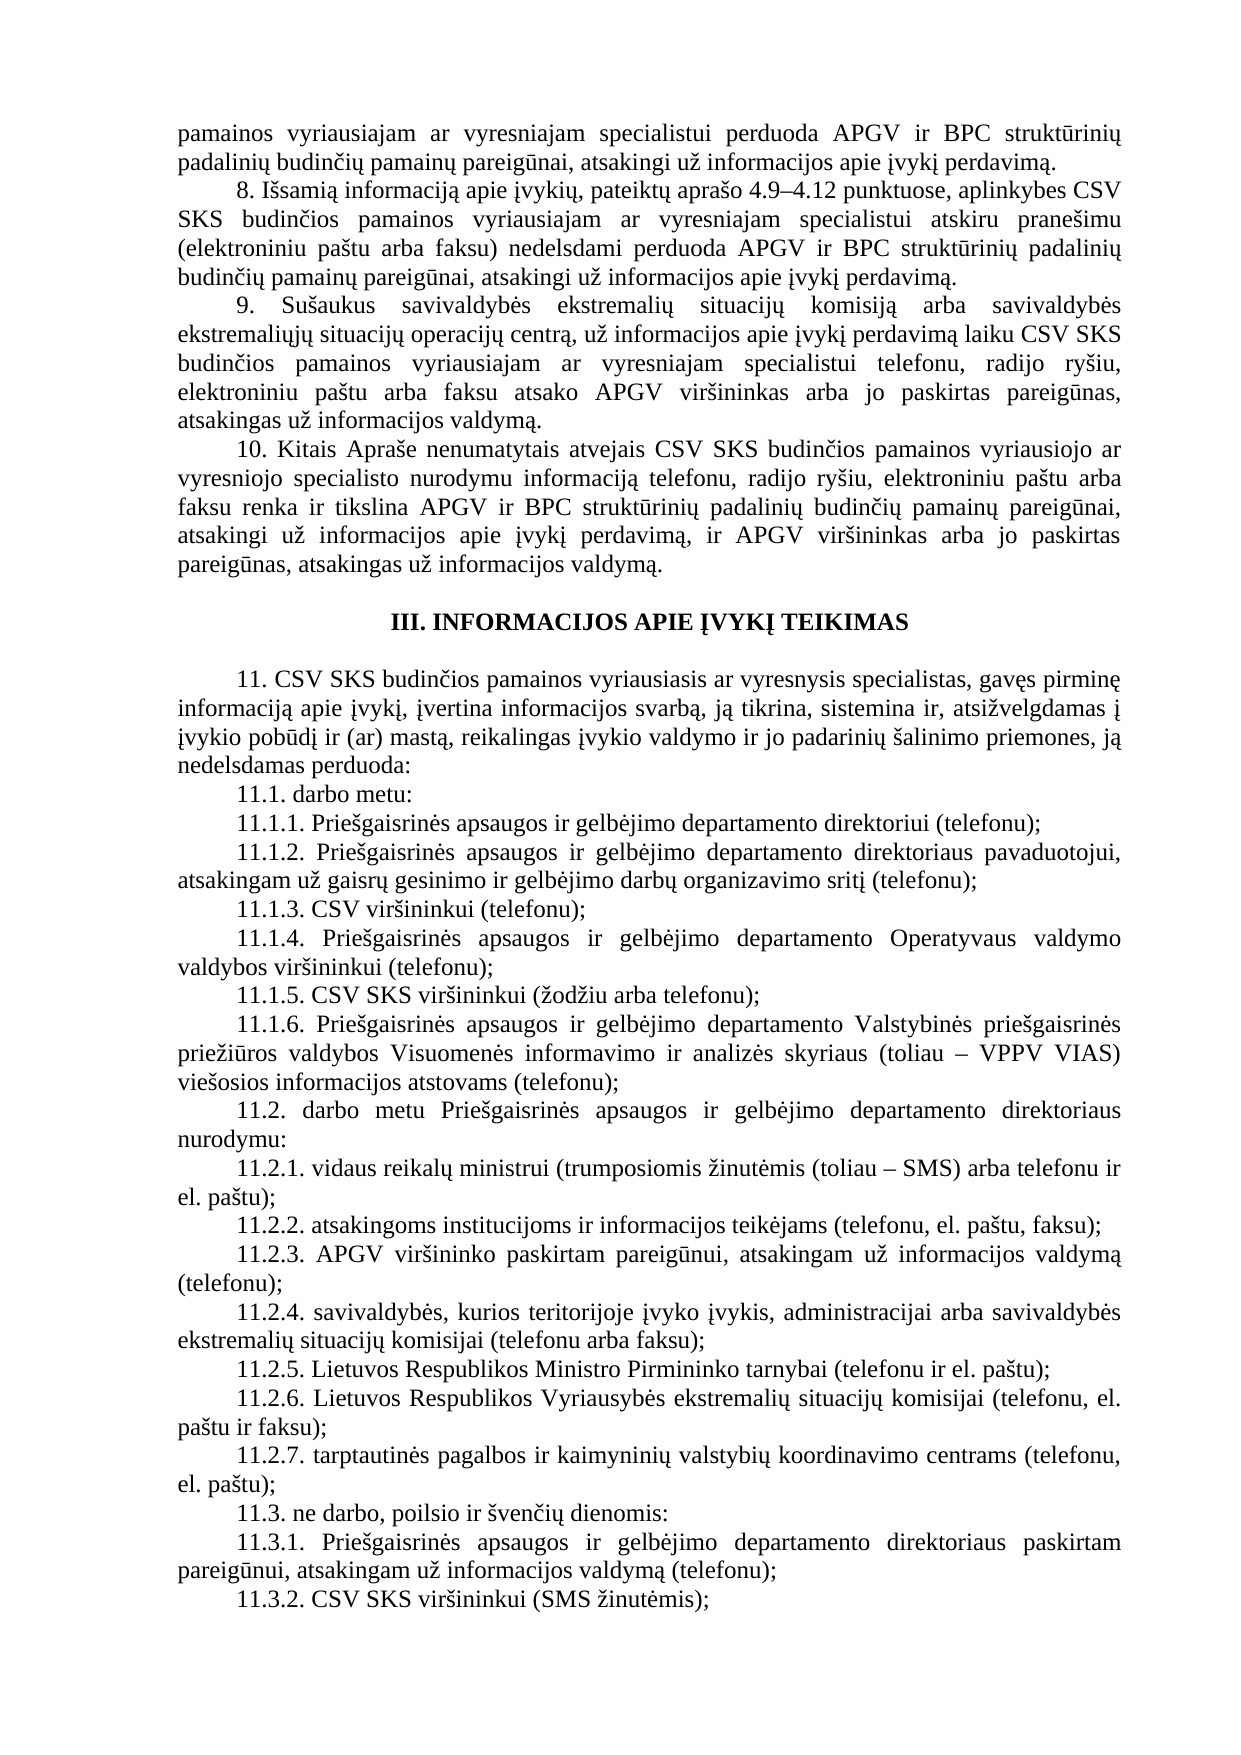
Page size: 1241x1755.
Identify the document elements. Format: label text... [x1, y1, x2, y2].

text 11.2.4. savivaldybės, kurios teritorijoje įvyko įvykis, administracijai arba savivaldybės ekstremalių situacijų komisijai (telefonu arba faksu); [177, 1297, 1122, 1354]
text 11.2. darbo metu Priešgaisrinės apsaugos ir gelbėjimo departamento direktoriaus nurodymu: [177, 1096, 1122, 1153]
text 11.1.2. Priešgaisrinės apsaugos ir gelbėjimo departamento direktoriaus pavaduotojui, atsakingam už gaisrų gesinimo ir gelbėjimo darbų organizavimo sritį (telefonu); [177, 837, 1122, 894]
text 11.1. darbo metu: [177, 779, 1122, 808]
text 11.3.1. Priešgaisrinės apsaugos ir gelbėjimo departamento direktoriaus paskirtam pareigūnui, atsakingam už informacijos valdymą (telefonu); [177, 1527, 1122, 1584]
text 11.1.3. CSV viršininkui (telefonu); [177, 894, 1122, 923]
text 11.2.6. Lietuvos Respublikos Vyriausybės ekstremalių situacijų komisijai (telefonu, el. paštu ir faksu); [177, 1383, 1122, 1441]
text III. INFORMACIJOS APIE ĮVYKĮ TEIKIMAS [177, 607, 1122, 636]
text 8. Išsamią informaciją apie įvykių, pateiktų aprašo 4.9–4.12 punktuose, aplinkybes CSV SKS budinčios pamainos vyriausiajam ar vyresniajam specialistui atskiru pranešimu (elektroniniu paštu arba faksu) nedelsdami perduoda APGV ir BPC struktūrinių padalinių budinčių pamainų pareigūnai, atsakingi už informacijos apie įvykį perdavimą. [177, 176, 1122, 291]
text 11.2.5. Lietuvos Respublikos Ministro Pirmininko tarnybai (telefonu ir el. paštu); [177, 1354, 1122, 1383]
text 11.1.1. Priešgaisrinės apsaugos ir gelbėjimo departamento direktoriui (telefonu); [177, 808, 1122, 837]
text 11.2.2. atsakingoms institucijoms ir informacijos teikėjams (telefonu, el. paštu, faksu); [177, 1211, 1122, 1239]
text 9. Sušaukus savivaldybės ekstremalių situacijų komisiją arba savivaldybės ekstremaliųjų situacijų operacijų centrą, už informacijos apie įvykį perdavimą laiku CSV SKS budinčios pamainos vyriausiajam ar vyresniajam specialistui telefonu, radijo ryšiu, elektroniniu paštu arba faksu atsako APGV viršininkas arba jo paskirtas pareigūnas, atsakingas už informacijos valdymą. [177, 291, 1122, 434]
text 11.2.3. APGV viršininko paskirtam pareigūnui, atsakingam už informacijos valdymą (telefonu); [177, 1239, 1122, 1297]
text 11. CSV SKS budinčios pamainos vyriausiasis ar vyresnysis specialistas, gavęs pirminę informaciją apie įvykį, įvertina informacijos svarbą, ją tikrina, sistemina ir, atsižvelgdamas į įvykio pobūdį ir (ar) mastą, reikalingas įvykio valdymo ir jo padarinių šalinimo priemones, ją nedelsdamas perduoda: [177, 664, 1122, 779]
text 11.2.1. vidaus reikalų ministrui (trumposiomis žinutėmis (toliau – SMS) arba telefonu ir el. paštu); [177, 1153, 1122, 1211]
text 11.1.5. CSV SKS viršininkui (žodžiu arba telefonu); [177, 981, 1122, 1009]
text 11.3.2. CSV SKS viršininkui (SMS žinutėmis); [177, 1584, 1122, 1613]
text 11.2.7. tarptautinės pagalbos ir kaimyninių valstybių koordinavimo centrams (telefonu, el. paštu); [177, 1441, 1122, 1498]
text 10. Kitais Apraše nenumatytais atvejais CSV SKS budinčios pamainos vyriausiojo ar vyresniojo specialisto nurodymu informaciją telefonu, radijo ryšiu, elektroniniu paštu arba faksu renka ir tikslina APGV ir BPC struktūrinių padalinių budinčių pamainų pareigūnai, atsakingi už informacijos apie įvykį perdavimą, ir APGV viršininkas arba jo paskirtas pareigūnas, atsakingas už informacijos valdymą. [177, 434, 1122, 578]
text 11.3. ne darbo, poilsio ir švenčių dienomis: [177, 1498, 1122, 1527]
text 11.1.4. Priešgaisrinės apsaugos ir gelbėjimo departamento Operatyvaus valdymo valdybos viršininkui (telefonu); [177, 923, 1122, 981]
text pamainos vyriausiajam ar vyresniajam specialistui perduoda APGV ir BPC struktūrinių padalinių budinčių pamainų pareigūnai, atsakingi už informacijos apie įvykį perdavimą. [177, 118, 1122, 176]
text 11.1.6. Priešgaisrinės apsaugos ir gelbėjimo departamento Valstybinės priešgaisrinės priežiūros valdybos Visuomenės informavimo ir analizės skyriaus (toliau – VPPV VIAS) viešosios informacijos atstovams (telefonu); [177, 1009, 1122, 1096]
